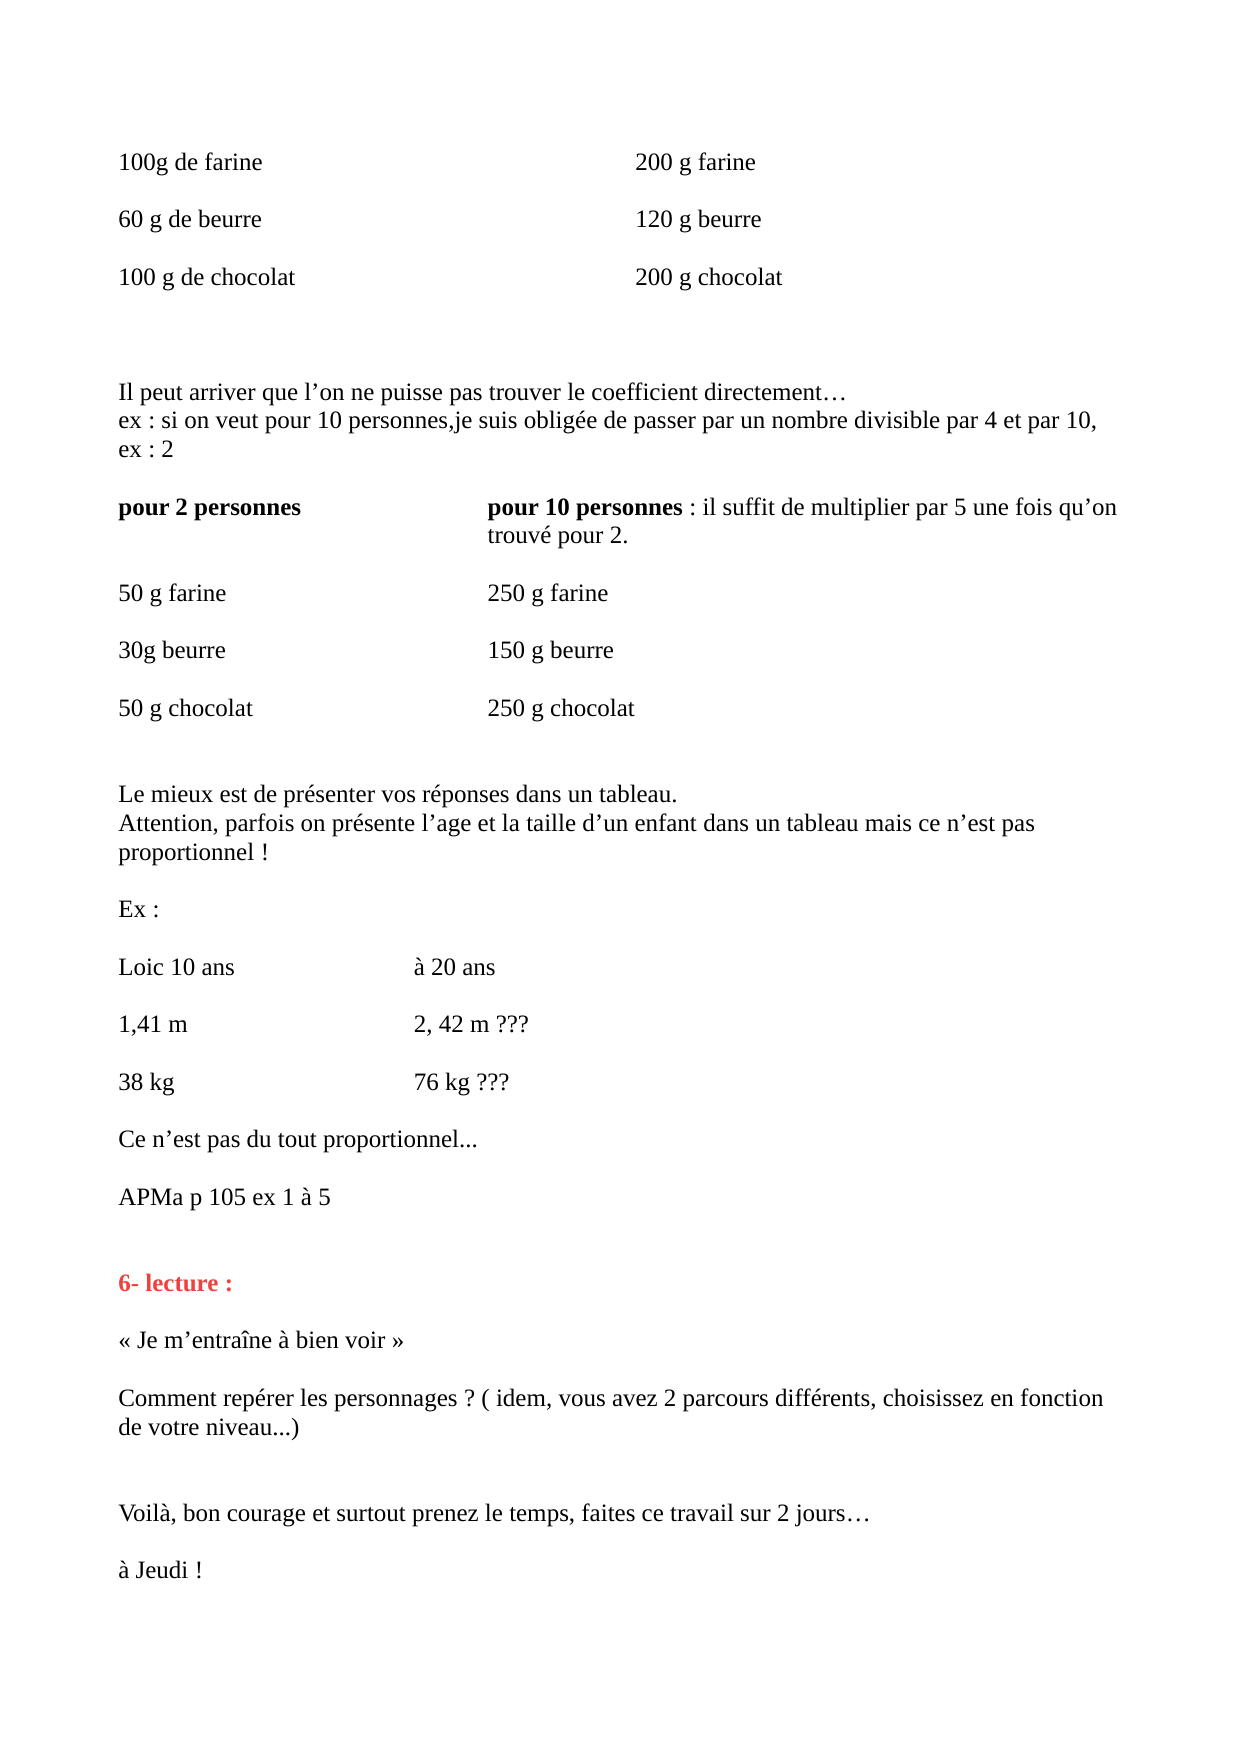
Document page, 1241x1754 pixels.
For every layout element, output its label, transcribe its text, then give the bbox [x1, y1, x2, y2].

text 50 g chocolat 250 g chocolat [118, 693, 1122, 722]
text 30g beurre 150 g beurre [118, 636, 1122, 664]
text 1,41 m 2, 42 m ??? [118, 1009, 1122, 1038]
text 50 g farine 250 g farine [118, 578, 1122, 607]
text pour 2 personnes pour 10 personnes : il suffit de multiplier par 5 une fois qu’on trouvé pour 2. [118, 492, 1122, 549]
text 6- lecture : [118, 1268, 1122, 1297]
text Ex : [118, 894, 1122, 923]
text ex : si on veut pour 10 personnes,je suis obligée de passer par un nombre divisible par 4 et par 10, ex : 2 [118, 406, 1122, 463]
text Il peut arriver que l’on ne puisse pas trouver le coefficient directement… [118, 377, 1122, 406]
text à Jeudi ! [118, 1556, 1122, 1584]
text 60 g de beurre 120 g beurre [118, 204, 1122, 233]
text 100 g de chocolat 200 g chocolat [118, 262, 1122, 291]
text APMa p 105 ex 1 à 5 [118, 1182, 1122, 1211]
text « Je m’entraîne à bien voir » [118, 1326, 1122, 1354]
text Comment repérer les personnages ? ( idem, vous avez 2 parcours différents, choisissez en fonction de votre niveau...) [118, 1383, 1122, 1441]
text Ce n’est pas du tout proportionnel... [118, 1124, 1122, 1153]
text Voilà, bon courage et surtout prenez le temps, faites ce travail sur 2 jours… [118, 1498, 1122, 1527]
text 38 kg 76 kg ??? [118, 1067, 1122, 1096]
text Attention, parfois on présente l’age et la taille d’un enfant dans un tableau mais ce n’est pas proportionnel ! [118, 808, 1122, 866]
text Loic 10 ans à 20 ans [118, 952, 1122, 981]
text Le mieux est de présenter vos réponses dans un tableau. [118, 779, 1122, 808]
text 100g de farine 200 g farine [118, 147, 1122, 176]
